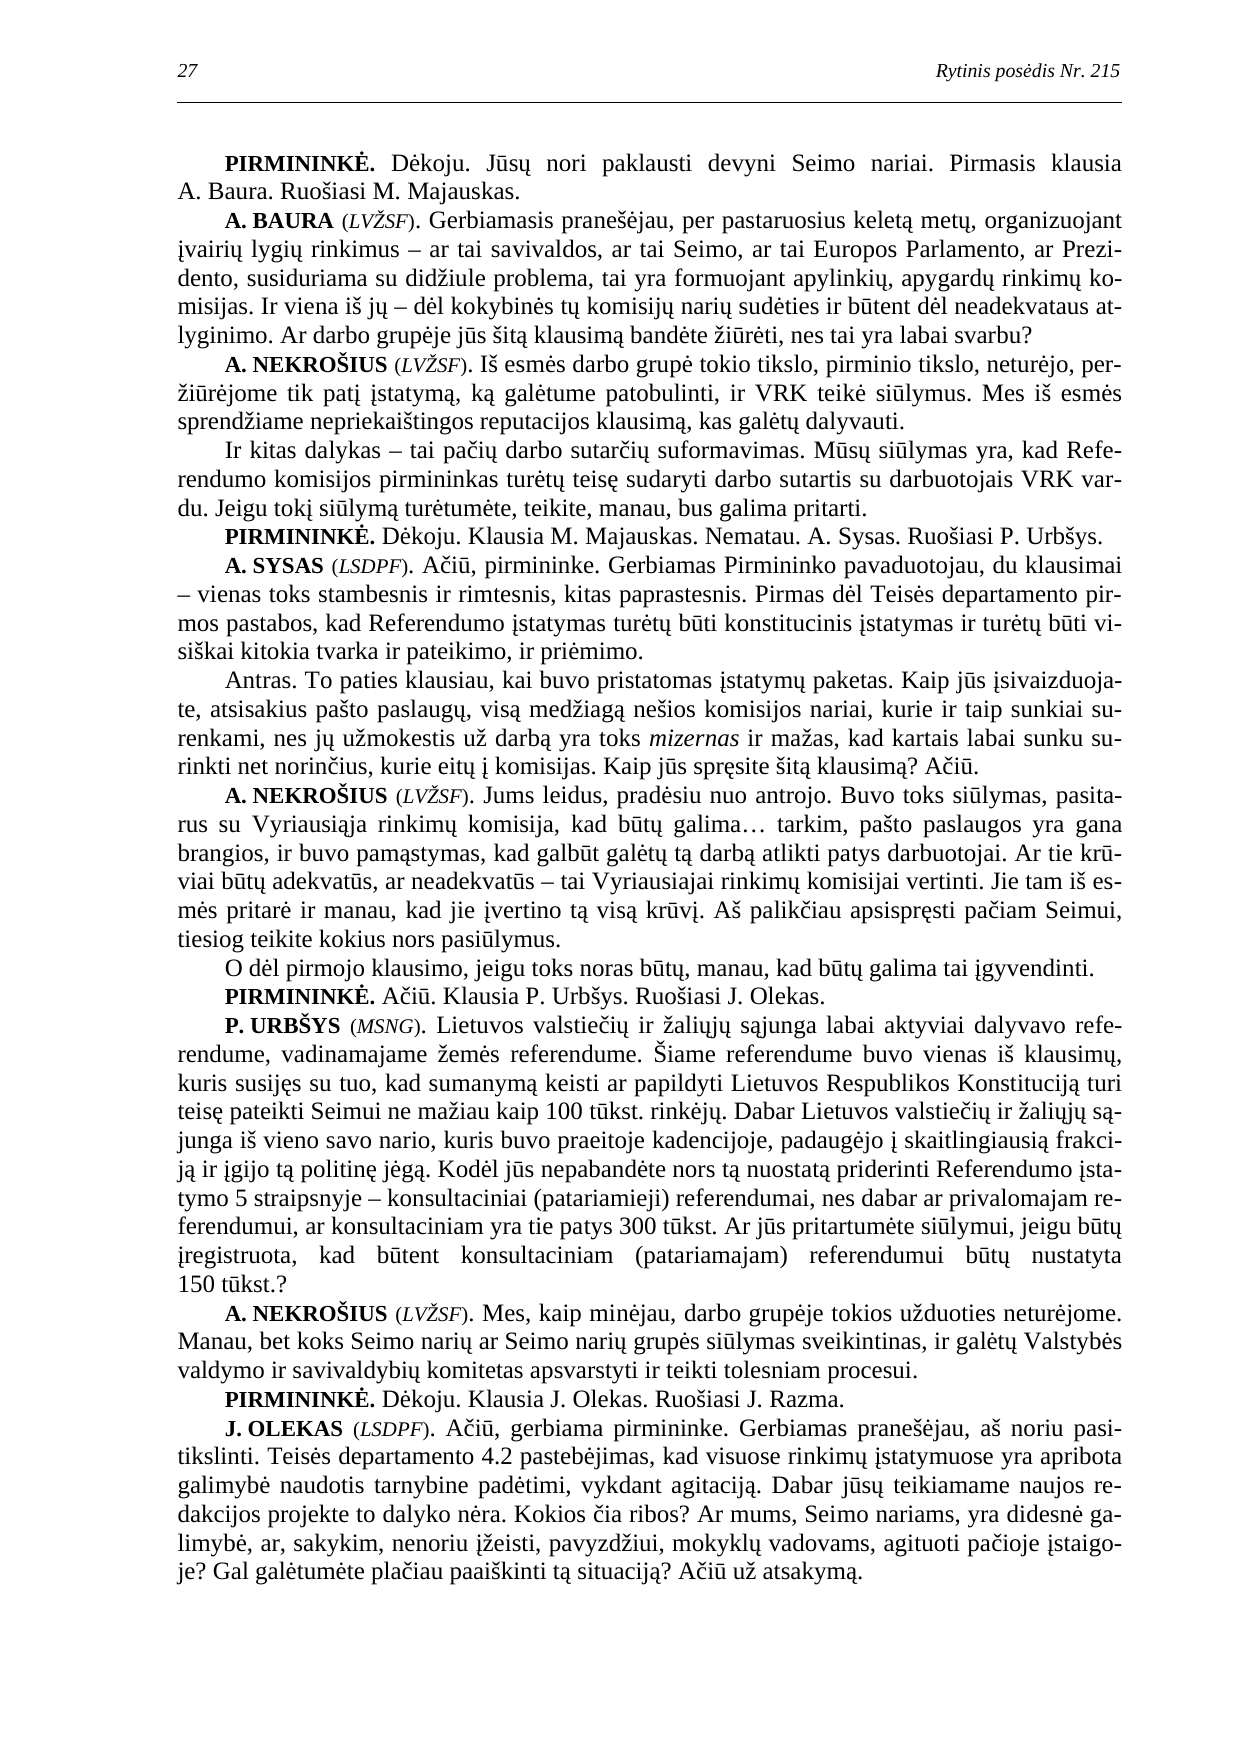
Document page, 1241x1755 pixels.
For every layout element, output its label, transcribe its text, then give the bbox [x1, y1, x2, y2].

text A. NEKROŠIUS (LVŽSF). Iš es­mės dar­bo gru­pė to­kio tiks­lo, pir­mi­nio tiks­lo, ne­tu­rė­jo, per­žiū­rė­jo­me tik pa­tį įsta­ty­mą, ką ga­lė­tu­me pa­to­bu­lin­ti, ir VRK tei­kė siū­ly­mus. Mes iš es­mės spren­džia­me ne­pri­ekaiš­tin­gos re­pu­ta­ci­jos klau­si­mą, kas ga­lė­tų da­ly­vau­ti. [177, 349, 1122, 435]
text Ant­ras. To pa­ties klau­siau, kai bu­vo pri­sta­to­mas įsta­ty­mų pa­ke­tas. Kaip jūs įsi­vaiz­duo­ja­te, at­si­sa­kius paš­to pa­slau­gų, vi­są me­džia­gą ne­šios ko­mi­si­jos na­riai, ku­rie ir taip sun­kiai su­ren­ka­mi, nes jų už­mo­kes­tis už dar­bą yra toks mi­zer­nas ir ma­žas, kad kar­tais la­bai sun­ku su­rink­ti net no­rin­čius, ku­rie ei­tų į ko­mi­si­jas. Kaip jūs sprę­si­te ši­tą klau­si­mą? Ačiū. [177, 665, 1122, 780]
text PIRMININKĖ. Dė­ko­ju. Klau­sia M. Ma­jaus­kas. Ne­ma­tau. A. Sy­sas. Ruo­šia­si P. Urb­šys. [177, 521, 1122, 550]
text A. NEKROŠIUS (LVŽSF). Mes, kaip mi­nė­jau, dar­bo gru­pė­je to­kios už­duo­ties ne­tu­rė­jo­me. Ma­nau, bet koks Sei­mo na­rių ar Sei­mo na­rių gru­pės siū­ly­mas svei­kin­ti­nas, ir ga­lė­tų Vals­ty­bės val­dy­mo ir sa­vi­val­dy­bių ko­mi­te­tas ap­svars­ty­ti ir teik­ti to­les­niam pro­ce­sui. [177, 1298, 1122, 1384]
text J. OLEKAS (LSDPF). Ačiū, ger­bia­ma pir­mi­nin­ke. Ger­bia­mas pra­ne­šė­jau, aš no­riu pa­si­tiks­lin­ti. Tei­sės de­par­ta­men­to 4.2 pa­ste­bė­ji­mas, kad vi­suo­se rin­ki­mų įsta­ty­muo­se yra ap­ri­bo­ta ga­li­my­bė nau­do­tis tar­ny­bi­ne pa­dė­ti­mi, vyk­dant agi­ta­ci­ją. Da­bar jū­sų tei­kia­ma­me nau­jos re­dak­ci­jos pro­jek­te to da­ly­ko nė­ra. Ko­kios čia ri­bos? Ar mums, Sei­mo na­riams, yra di­des­nė ga­li­my­bė, ar, sa­ky­kim, ne­no­riu įžeis­ti, pa­vyz­džiui, mo­kyk­lų va­do­vams, agi­tuo­ti pa­čio­je įstai­go­je? Gal ga­lė­tu­mė­te pla­čiau pa­aiš­kin­ti tą si­tu­a­ci­ją? Ačiū už at­sa­ky­mą. [177, 1413, 1122, 1585]
text PIRMININKĖ. Dė­ko­ju. Jū­sų no­ri pa­klaus­ti de­vy­ni Sei­mo na­riai. Pir­ma­sis klau­sia A. Bau­ra. Ruo­šia­si M. Ma­jaus­kas. [177, 148, 1122, 205]
text Ir ki­tas da­ly­kas – tai pa­čių dar­bo su­tar­čių su­for­ma­vi­mas. Mū­sų siū­ly­mas yra, kad Re­fe­ren­du­mo ko­mi­si­jos pir­mi­nin­kas tu­rė­tų tei­sę su­da­ry­ti dar­bo su­tar­tis su dar­buo­to­jais VRK var­du. Jei­gu to­kį siū­ly­mą tu­rė­tu­mė­te, tei­ki­te, ma­nau, bus ga­li­ma pri­tar­ti. [177, 435, 1122, 521]
text A. BAURA (LVŽSF). Ger­bia­ma­sis pra­ne­šė­jau, per pas­ta­ruo­sius ke­le­tą me­tų, or­ga­ni­zuo­jant įvai­rių ly­gių rin­ki­mus – ar tai sa­vi­val­dos, ar tai Sei­mo, ar tai Eu­ro­pos Par­la­men­to, ar Pre­zi­den­to, su­si­du­ria­ma su di­džiu­le pro­ble­ma, tai yra for­muo­jant apy­lin­kių, apy­gar­dų rin­ki­mų ko­mi­si­jas. Ir vie­na iš jų – dėl ko­ky­bi­nės tų ko­mi­si­jų na­rių su­dė­ties ir bū­tent dėl ne­adek­va­taus at­ly­gi­ni­mo. Ar dar­bo gru­pė­je jūs ši­tą klau­si­mą ban­dė­te žiū­rė­ti, nes tai yra la­bai svar­bu? [177, 205, 1122, 349]
text A. NEKROŠIUS (LVŽSF). Jums lei­dus, pra­dė­siu nuo ant­ro­jo. Bu­vo toks siū­ly­mas, pa­si­ta­rus su Vy­riau­si­ą­ja rin­ki­mų ko­mi­si­ja, kad bū­tų ga­li­ma… tar­kim, paš­to pa­slau­gos yra ga­na bran­gios, ir bu­vo pa­mąs­ty­mas, kad gal­būt ga­lė­tų tą dar­bą at­lik­ti pa­tys dar­buo­to­jai. Ar tie krū­viai bū­tų adek­va­tūs, ar ne­adek­va­tūs – tai Vy­riau­sia­jai rin­ki­mų ko­mi­si­jai ver­tin­ti. Jie tam iš es­mės pri­ta­rė ir ma­nau, kad jie įver­ti­no tą vi­są krū­vį. Aš pa­lik­čiau ap­si­spręs­ti pa­čiam Sei­mui, tie­siog tei­ki­te ko­kius nors pa­siū­ly­mus. [177, 780, 1122, 953]
text PIRMININKĖ. Dė­ko­ju. Klau­sia J. Ole­kas. Ruo­šia­si J. Raz­ma. [177, 1384, 1122, 1413]
text P. URBŠYS (MSNG). Lie­tu­vos vals­tie­čių ir ža­lių­jų są­jun­ga la­bai ak­ty­viai da­ly­va­vo re­fe­ren­du­me, va­di­na­ma­ja­me že­mės re­fe­ren­du­me. Šia­me re­fe­ren­du­me bu­vo vie­nas iš klau­si­mų, ku­ris su­si­jęs su tuo, kad su­ma­ny­mą keis­ti ar pa­pil­dy­ti Lie­tu­vos Res­pub­li­kos Kon­sti­tu­ci­ją tu­ri tei­sę pa­teik­ti Sei­mui ne ma­žiau kaip 100 tūkst. rin­kė­jų. Da­bar Lie­tu­vos vals­tie­čių ir ža­lių­jų są­jun­ga iš vie­no sa­vo na­rio, ku­ris bu­vo pra­ei­to­je ka­den­ci­jo­je, pa­dau­gė­jo į skait­lin­giau­sią frak­ci­ją ir įgi­jo tą po­li­ti­nę jė­gą. Ko­dėl jūs ne­pa­ban­dė­te nors tą nuo­sta­tą pri­de­rin­ti Re­fe­ren­du­mo įsta­ty­mo 5 straips­ny­je – kon­sul­ta­ci­niai (pa­ta­ria­mie­ji) re­fe­ren­du­mai, nes da­bar ar pri­va­lo­majam re­fe­ren­du­mui, ar kon­sul­ta­ci­niam yra tie pa­tys 300 tūkst. Ar jūs pri­tar­tu­mė­te siū­ly­mui, jei­gu bū­tų įre­gist­ruo­ta, kad bū­tent kon­sul­ta­ci­niam (pa­ta­ria­ma­jam) re­fe­ren­du­mui bū­tų nu­sta­ty­ta 150 tūkst.? [177, 1010, 1122, 1298]
text PIRMININKĖ. Ačiū. Klau­sia P. Urb­šys. Ruo­šia­si J. Ole­kas. [177, 981, 1122, 1010]
text O dėl pir­mo­jo klau­si­mo, jei­gu toks no­ras bū­tų, ma­nau, kad bū­tų ga­li­ma tai įgy­ven­din­ti. [177, 953, 1122, 981]
text A. SYSAS (LSDPF). Ačiū, pir­mi­nin­ke. Ger­bia­mas Pir­mi­nin­ko pa­va­duo­to­jau, du klau­si­mai – vie­nas toks stam­bes­nis ir rim­tes­nis, ki­tas pa­pras­tes­nis. Pir­mas dėl Tei­sės de­par­ta­men­to pir­mos pa­sta­bos, kad Re­fe­ren­du­mo įsta­ty­mas tu­rė­tų bū­ti kon­sti­tu­ci­nis įsta­ty­mas ir tu­rė­tų bū­ti vi­siš­kai ki­to­kia tvar­ka ir pa­tei­ki­mo, ir pri­ėmi­mo. [177, 550, 1122, 665]
